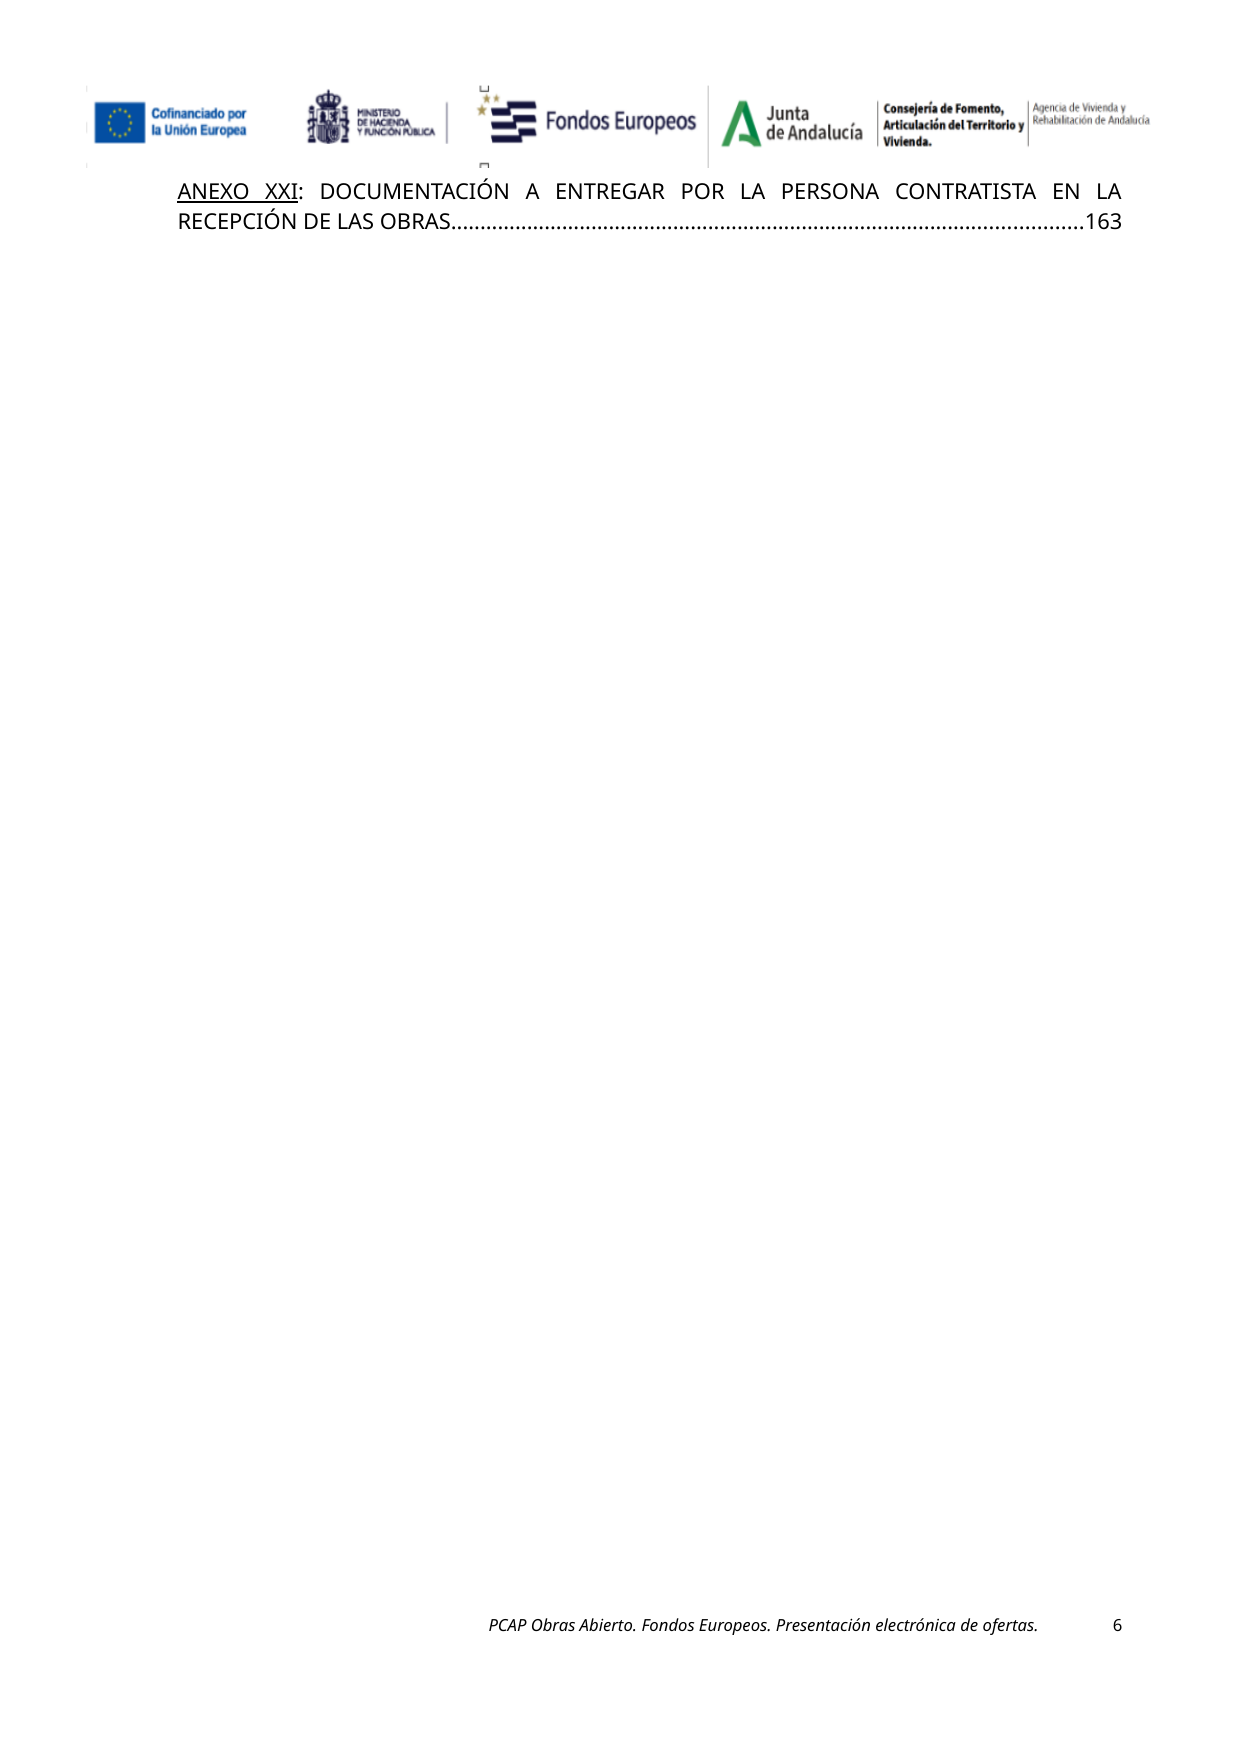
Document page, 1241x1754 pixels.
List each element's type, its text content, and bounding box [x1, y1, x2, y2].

text ANEXO XXI: DOCUMENTACIÓN A ENTREGAR POR LA PERSONA CONTRATISTA EN LA RECEPCIÓN DE LAS OBRAS 135 [177, 176, 1122, 236]
picture [86, 81, 1164, 168]
